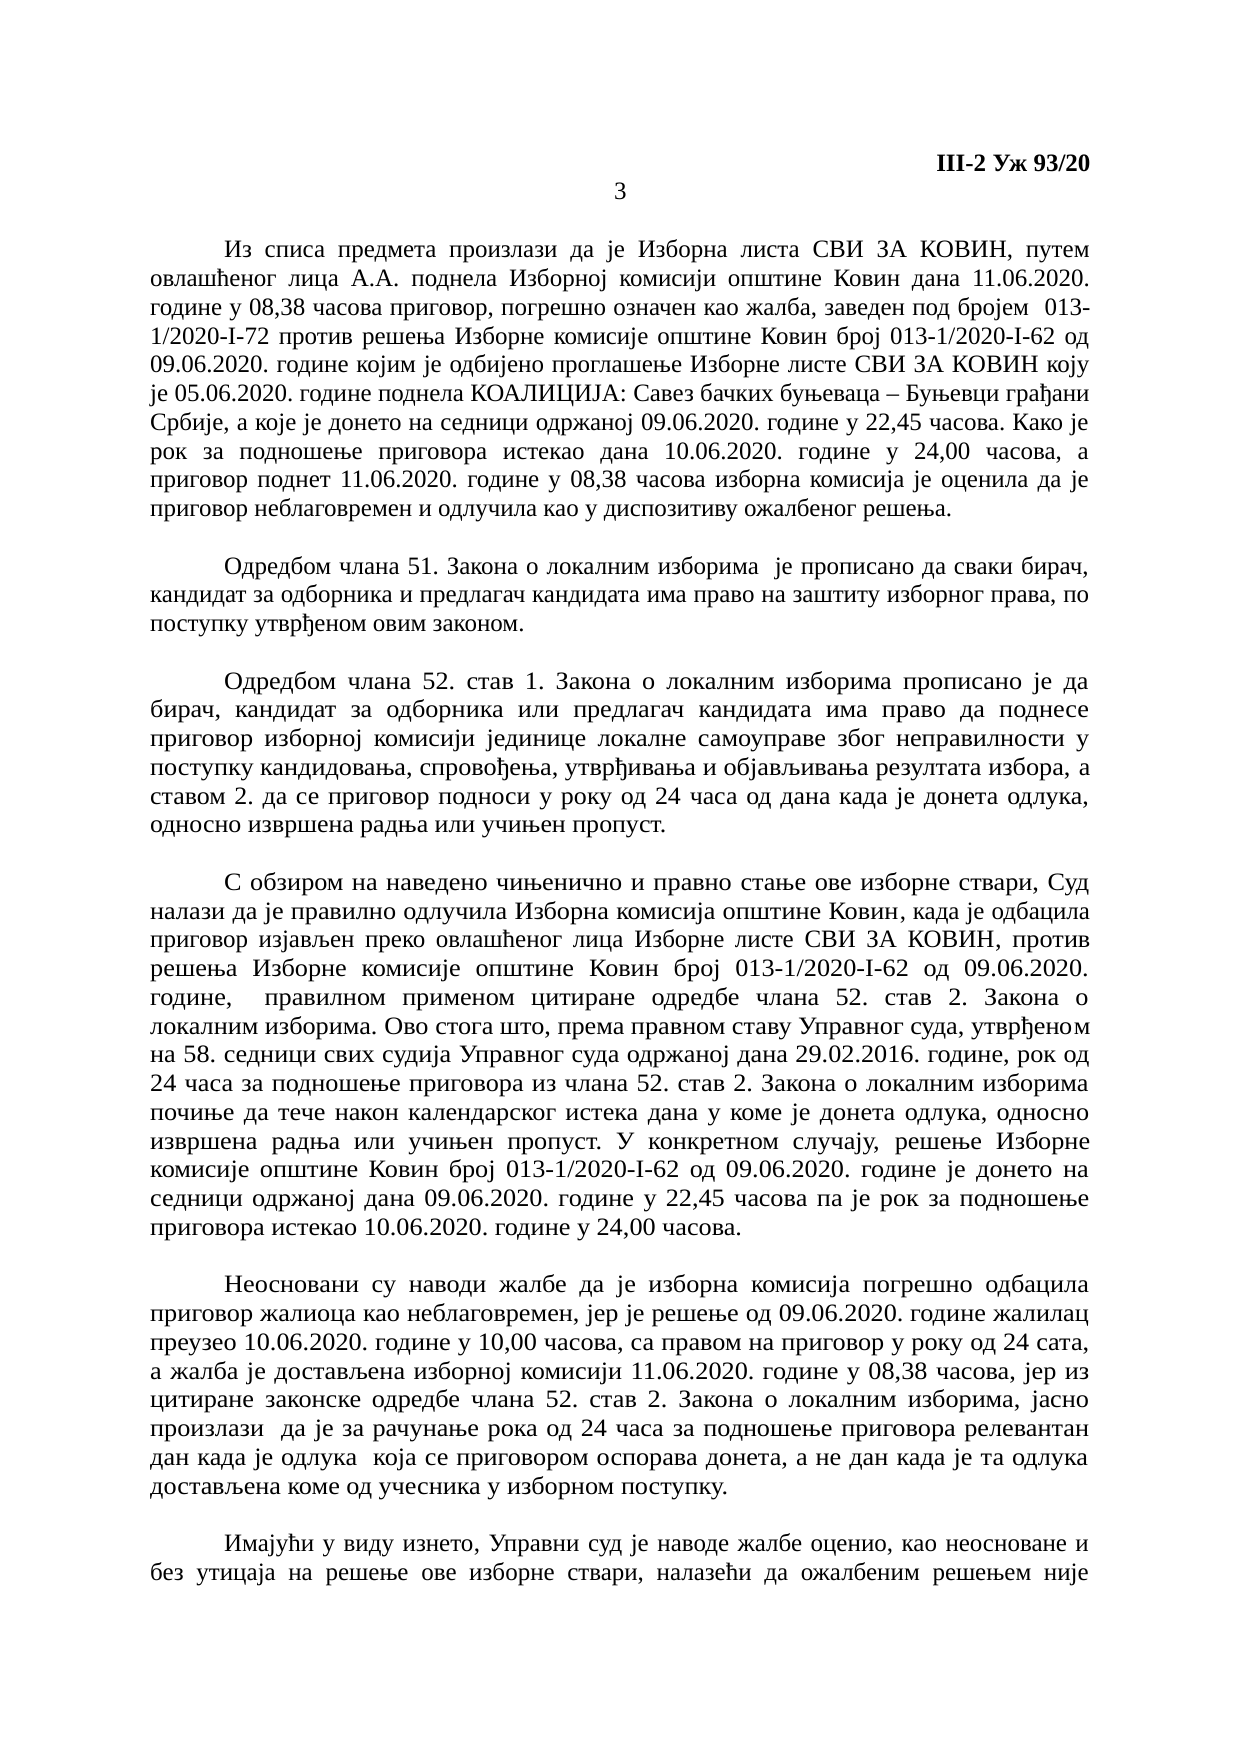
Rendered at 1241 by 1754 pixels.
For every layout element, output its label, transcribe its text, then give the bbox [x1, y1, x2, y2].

text Имајући у виду изнето, Управни суд је наводе жалбе оценио, као неосноване и без утицаја на решење ове изборне ствари, налазећи да ожалбеним решењем није [150, 1528, 1090, 1586]
text Одредбом члана 52. став 1. Закона о локалним изборима прописано је да бирач, кандидат за одборника или предлагач кандидата има право да поднесе приговор изборној комисији јединице локалне самоуправе због неправилности у поступку кандидовања, спровођења, утврђивања и објављивања резултата избора, а ставом 2. да се приговор подноси у року од 24 часа од дана када је донета одлука, односно извршена радња или учињен пропуст. [150, 666, 1090, 838]
text С обзиром на наведено чињенично и правно стање ове изборне ствари, Суд налази да је правилно одлучила Изборна комисија општине Ковин, када је одбацила приговор изјављен преко овлашћеног лица Изборне листе СВИ ЗА КОВИН, против решења Изборне комисије општине Ковин број 013-1/2020-I-62 од 09.06.2020. године, правилном применом цитиране одредбе члана 52. став 2. Закона о локалним изборима. Ово стога што, према правном ставу Управног суда, утврђеном на 58. седници свих судија Управног суда одржаној дана 29.02.2016. године, рок од 24 часа за подношење приговора из члана 52. став 2. Закона о локалним изборима почиње да тече након календарског истека дана у коме је донета одлука, односно извршена радња или учињен пропуст. У конкретном случају, решење Изборне комисије општине Ковин број 013-1/2020-I-62 од 09.06.2020. године је донето на седници одржаној дана 09.06.2020. године у 22,45 часова па је рок за подношење приговора истекао 10.06.2020. године у 24,00 часова. [150, 867, 1090, 1241]
text Из списа предмета произлази да је Изборна листа СВИ ЗА КОВИН, путем овлашћеног лица А.А. поднела Изборној комисији општине Ковин дана 11.06.2020. године у 08,38 часова приговор, погрешно означен као жалба, заведен под бројем 013-1/2020-I-72 против решења Изборне комисије општине Ковин број 013-1/2020-I-62 од 09.06.2020. године којим је одбијено проглашење Изборне листе СВИ ЗА КОВИН коју је 05.06.2020. године поднела КОАЛИЦИЈА: Савез бачких буњеваца – Буњевци грађани Србије, а које је донето на седници одржаној 09.06.2020. године у 22,45 часова. Како је рок за подношење приговора истекао дана 10.06.2020. године у 24,00 часова, а приговор поднет 11.06.2020. године у 08,38 часова изборна комисија је оценила да је приговор неблаговремен и одлучила као у диспозитиву ожалбеног решења. [150, 234, 1090, 522]
text Одредбом члана 51. Закона о локалним изборима је прописано да сваки бирач, кандидат за одборника и предлагач кандидата има право на заштиту изборног права, по поступку утврђеном овим законом. [150, 551, 1090, 637]
text Неосновани су наводи жалбе да је изборна комисија погрешно одбацила приговор жалиоца као неблаговремен, јер је решење од 09.06.2020. године жалилац преузео 10.06.2020. године у 10,00 часова, са правом на приговор у року од 24 сата, а жалба је достављена изборној комисији 11.06.2020. године у 08,38 часова, јер из цитиране законске одредбе члана 52. став 2. Закона о локалним изборима, јасно произлази да је за рачунање рока од 24 часа за подношење приговора релевантан дан када је одлука која се приговором оспорава донета, а не дан када је та одлука достављена коме од учесника у изборном поступку. [150, 1269, 1090, 1499]
